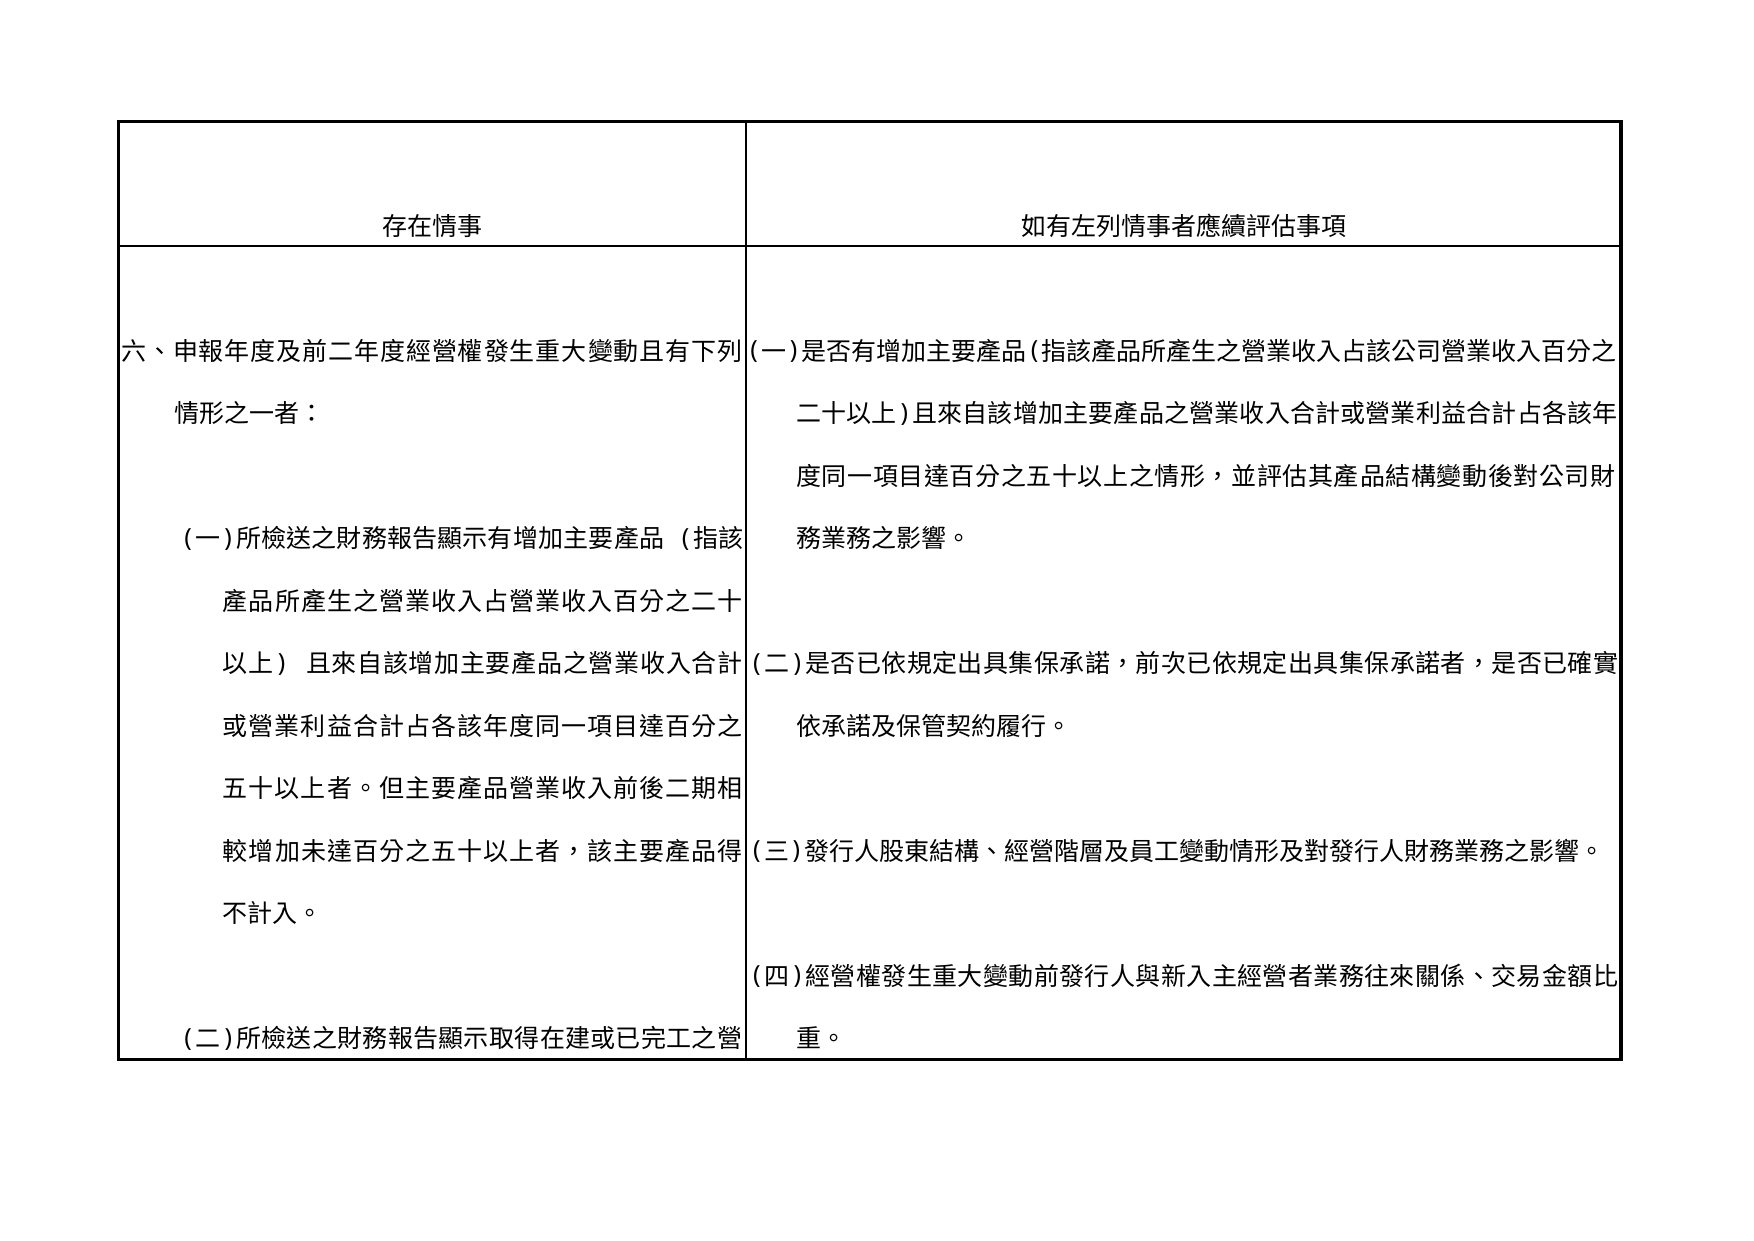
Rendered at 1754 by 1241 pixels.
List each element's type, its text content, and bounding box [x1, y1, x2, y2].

table_header 如有左列情事者應續評估事項 [747, 123, 1619, 245]
table_cell 六、申報年度及前二年度經營權發生重大變動且有下列情形之一者： (一)所檢送之財務報告顯示有增加主要產品 (指該產品所產生之營業收入占營業收入百分之二十以上) 且來自該增加主要產品之營業收入合計或營業利益合計占各該年度同一項目達百分之五十以上者。但主要產品營業收入前後二期相較增加未達百分之五十以上者，該主要產品得不計入。 (二)所檢送之財務報告顯示取得在建或已完工之營 [120, 247, 745, 1058]
table_cell (一)是否有增加主要產品(指該產品所產生之營業收入占該公司營業收入百分之二十以上)且來自該增加主要產品之營業收入合計或營業利益合計占各該年度同一項目達百分之五十以上之情形，並評估其產品結構變動後對公司財務業務之影響。 (二)是否已依規定出具集保承諾，前次已依規定出具集保承諾者，是否已確實依承諾及保管契約履行。 (三)發行人股東結構、經營階層及員工變動情形及對發行人財務業務之影響。 (四)經營權發生重大變動前發行人與新入主經營者業務往來關係、交易金額比重。 [747, 247, 1619, 1058]
table_header 存在情事 [120, 123, 745, 245]
